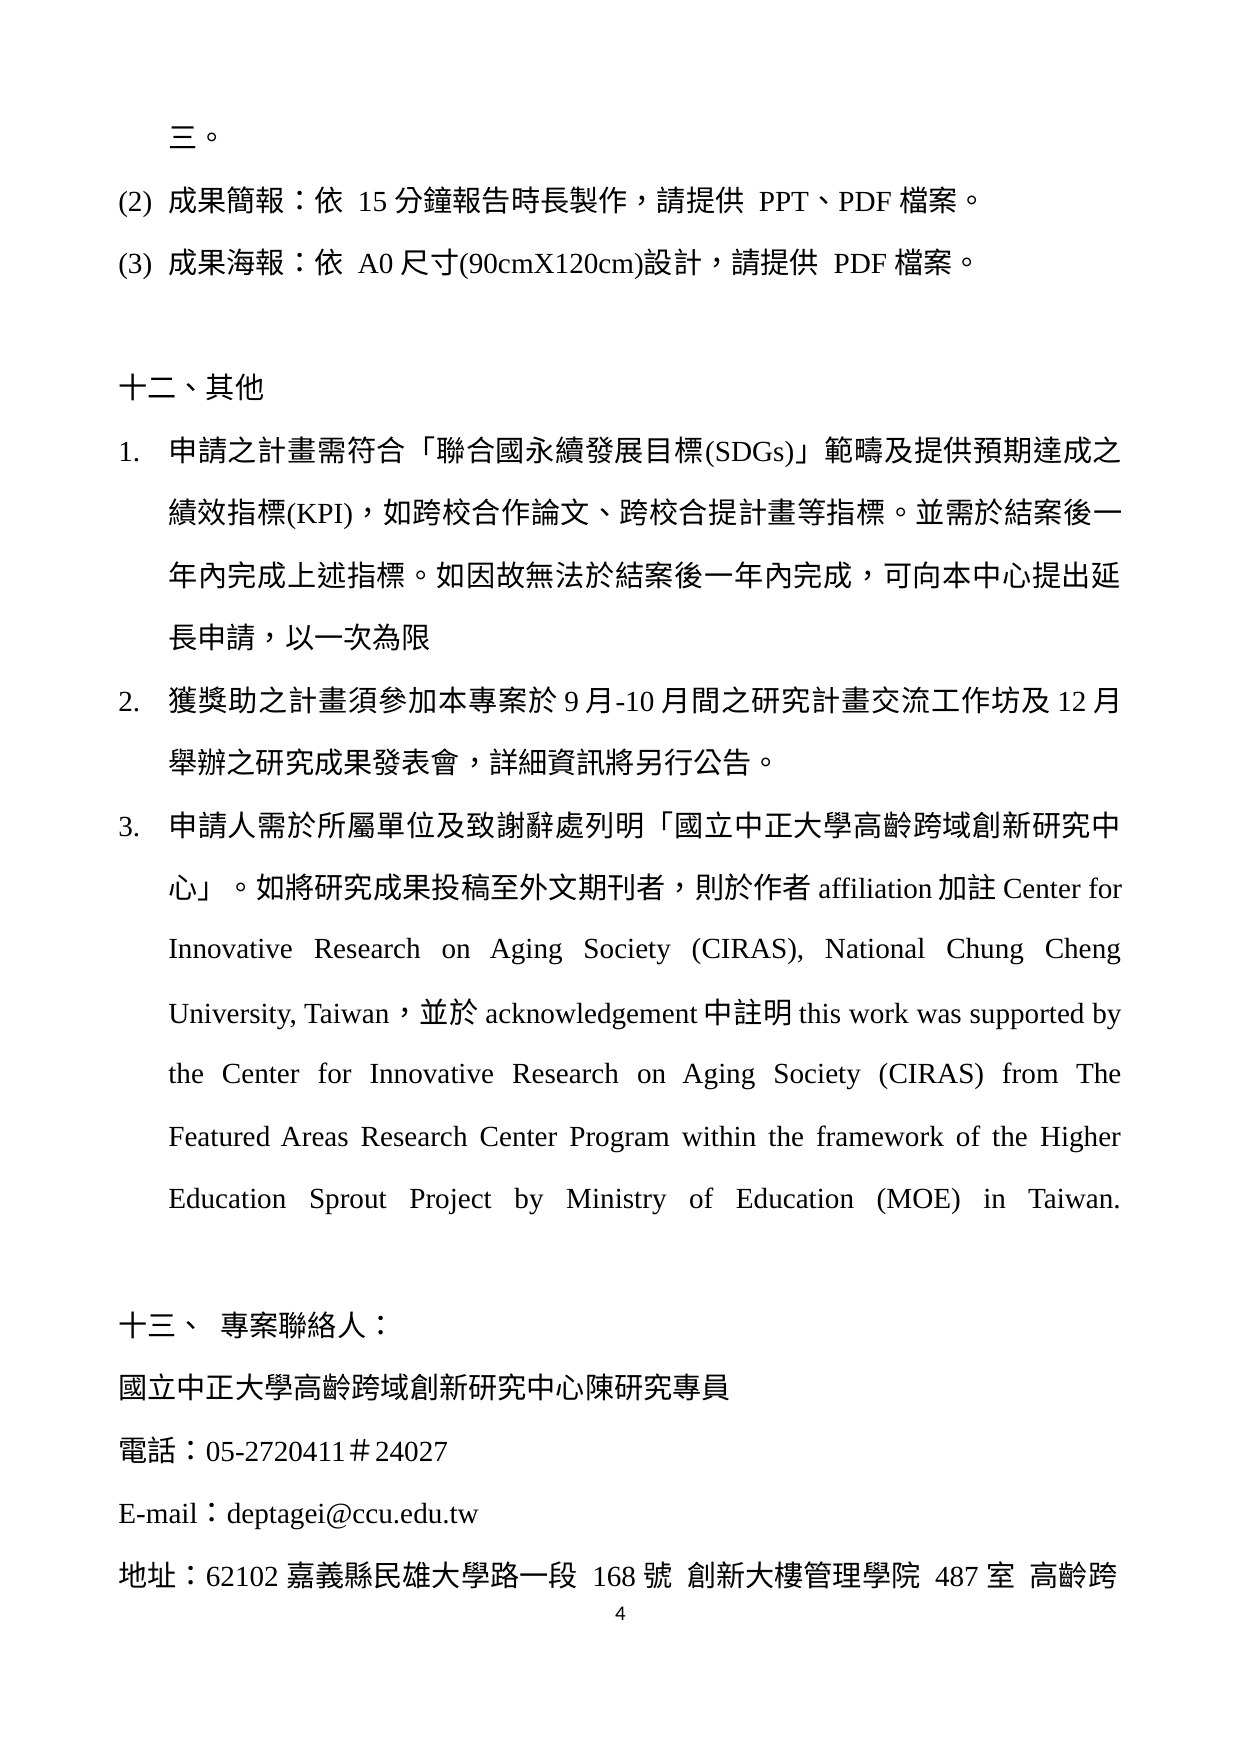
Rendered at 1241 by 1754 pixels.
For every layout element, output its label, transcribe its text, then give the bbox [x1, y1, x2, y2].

text 電話：05-2720411＃24027 E-mail：deptagei@ccu.edu.tw 地址：62102 嘉義縣民雄大學路一段 168 號 創新大樓管理學院 487 室 高齡跨 [118, 1407, 1122, 1594]
text 十三、 專案聯絡人： [118, 1282, 1122, 1344]
text 國立中正大學高齡跨域創新研究中心陳研究專員 [118, 1344, 1122, 1407]
text 十二、其他 [118, 344, 1122, 407]
list 申請之計畫需符合「聯合國永續發展目標(SDGs)」範疇及提供預期達成之績效指標(KPI)，如跨校合作論文、跨校合提計畫等指標。並需於結案後一年內完成上述指標。如因故無法於結案後一年內完成，可向本中心提出延長申請，以一次為限 [118, 407, 1122, 657]
list 獲獎助之計畫須參加本專案於9月-10月間之研究計畫交流工作坊及12月舉辦之研究成果發表會，詳細資訊將另行公告。 [118, 657, 1122, 782]
list 成果海報：依 A0 尺寸(90cmX120cm)設計，請提供 PDF 檔案。 [118, 219, 1122, 282]
list 成果報告書：以 50 頁為限，需提供一份紙本及電子檔。格式請參閱附件三。 [118, 94, 1122, 157]
list 成果簡報：依 15 分鐘報告時長製作，請提供 PPT、PDF 檔案。 [118, 157, 1122, 219]
list 申請人需於所屬單位及致謝辭處列明「國立中正大學高齡跨域創新研究中心」。如將研究成果投稿至外文期刊者，則於作者affiliation加註Center for Innovative Research on Aging Society (CIRAS), National Chung Cheng University, Taiwan，並於acknowledgement中註明this work was supported by the Center for Innovative Research on Aging Society (CIRAS) from The Featured Areas Research Center Program within the framework of the Higher Education Sprout Project by Ministry of Education (MOE) in Taiwan. [118, 782, 1122, 1282]
